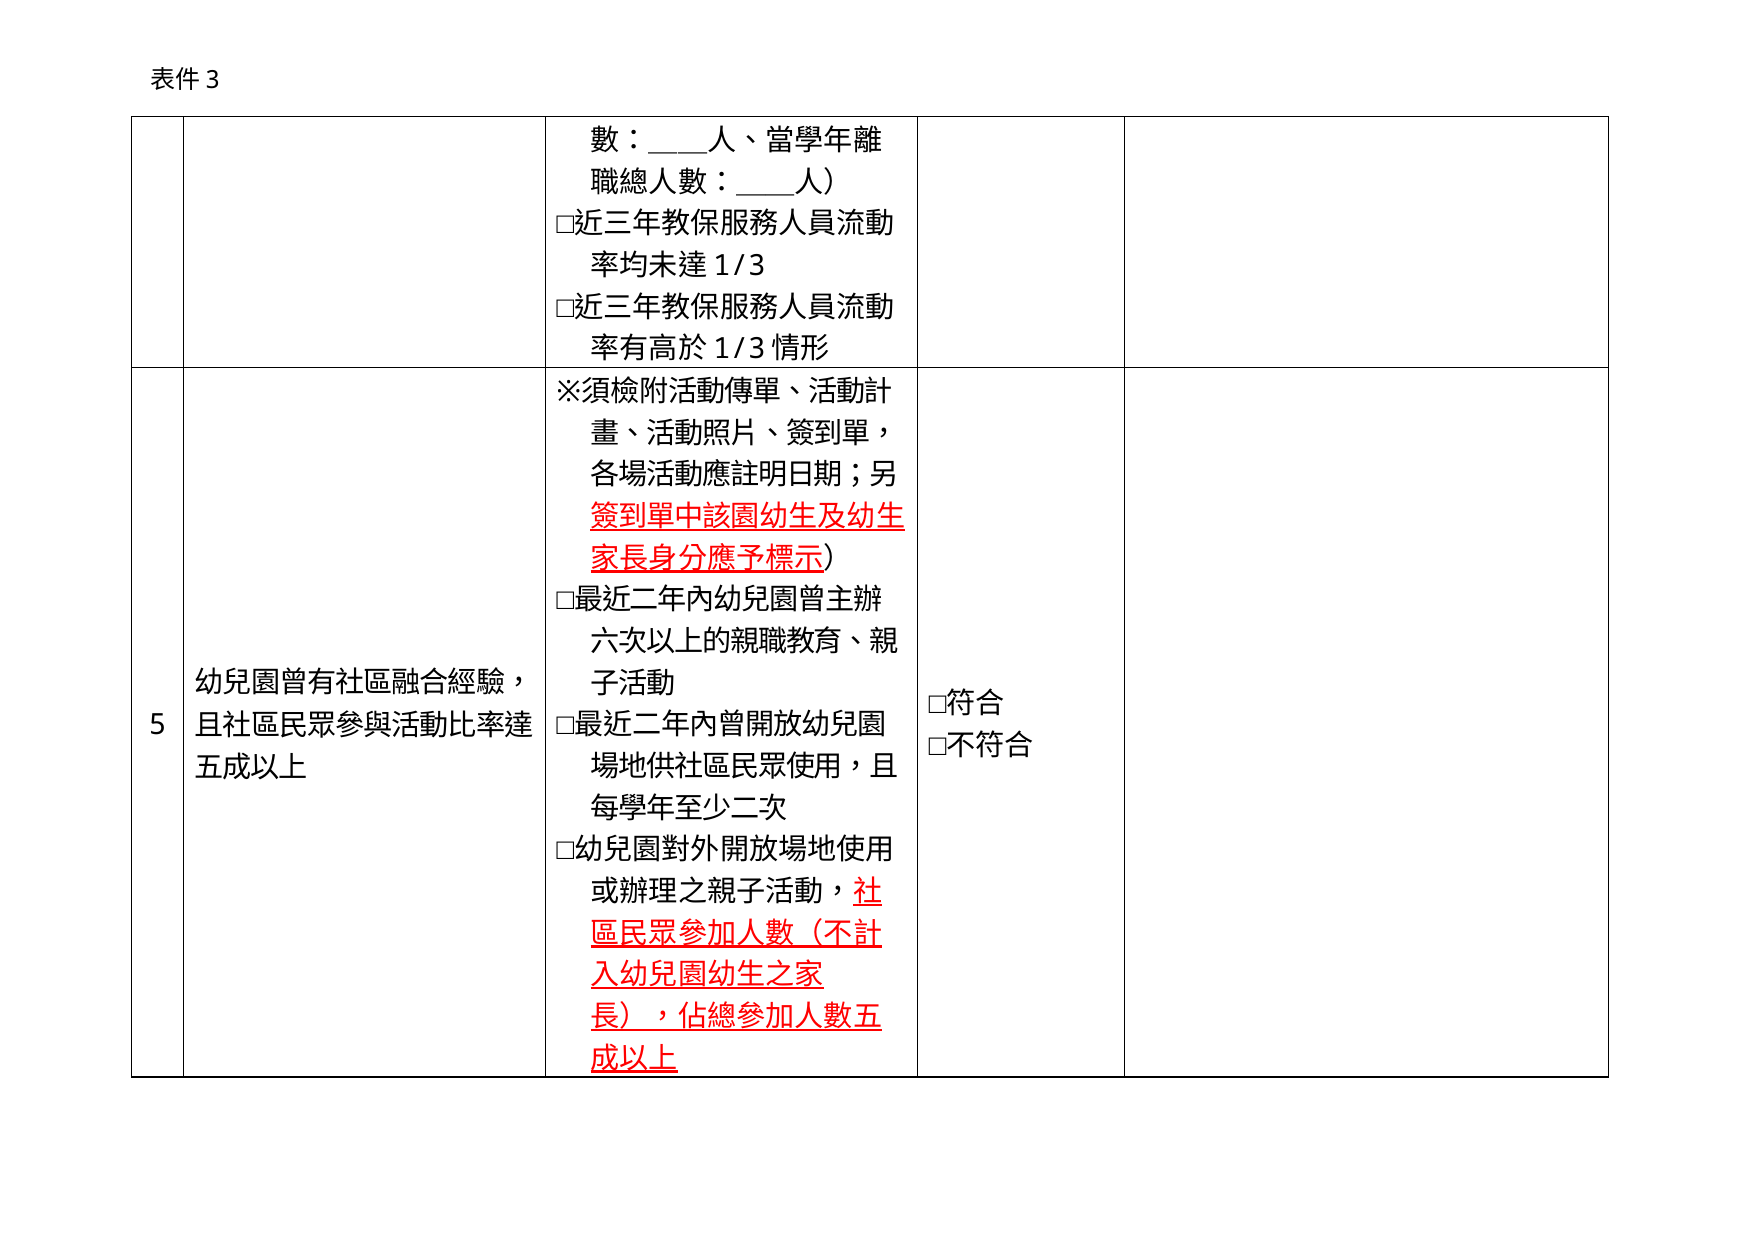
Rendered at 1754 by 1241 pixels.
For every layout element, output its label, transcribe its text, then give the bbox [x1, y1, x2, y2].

table_cell [184, 117, 545, 367]
table_cell [1125, 368, 1608, 1076]
table_cell 幼兒園曾有社區融合經驗，且社區民眾參與活動比率達五成以上 [184, 368, 545, 1076]
table_cell 數：＿＿人、當學年離職總人數：＿＿人） □近三年教保服務人員流動率均未達1/3 □近三年教保服務人員流動率有高於1/3情形 [546, 117, 917, 367]
table_cell ※須檢附活動傳單、活動計畫、活動照片、簽到單，各場活動應註明日期；另簽到單中該園幼生及幼生家長身分應予標示） □最近二年內幼兒園曾主辦六次以上的親職教育、親子活動 □最近二年內曾開放幼兒園場地供社區民眾使用，且每學年至少二次 □幼兒園對外開放場地使用或辦理之親子活動，社區民眾參加人數（不計入幼兒園幼生之家長），佔總參加人數五成以上 [546, 368, 917, 1076]
table_cell [918, 117, 1124, 367]
table_cell [132, 117, 183, 367]
table_cell [1125, 117, 1608, 367]
table_cell 5 [132, 368, 183, 1076]
table_cell □符合 □不符合 [918, 368, 1124, 1076]
